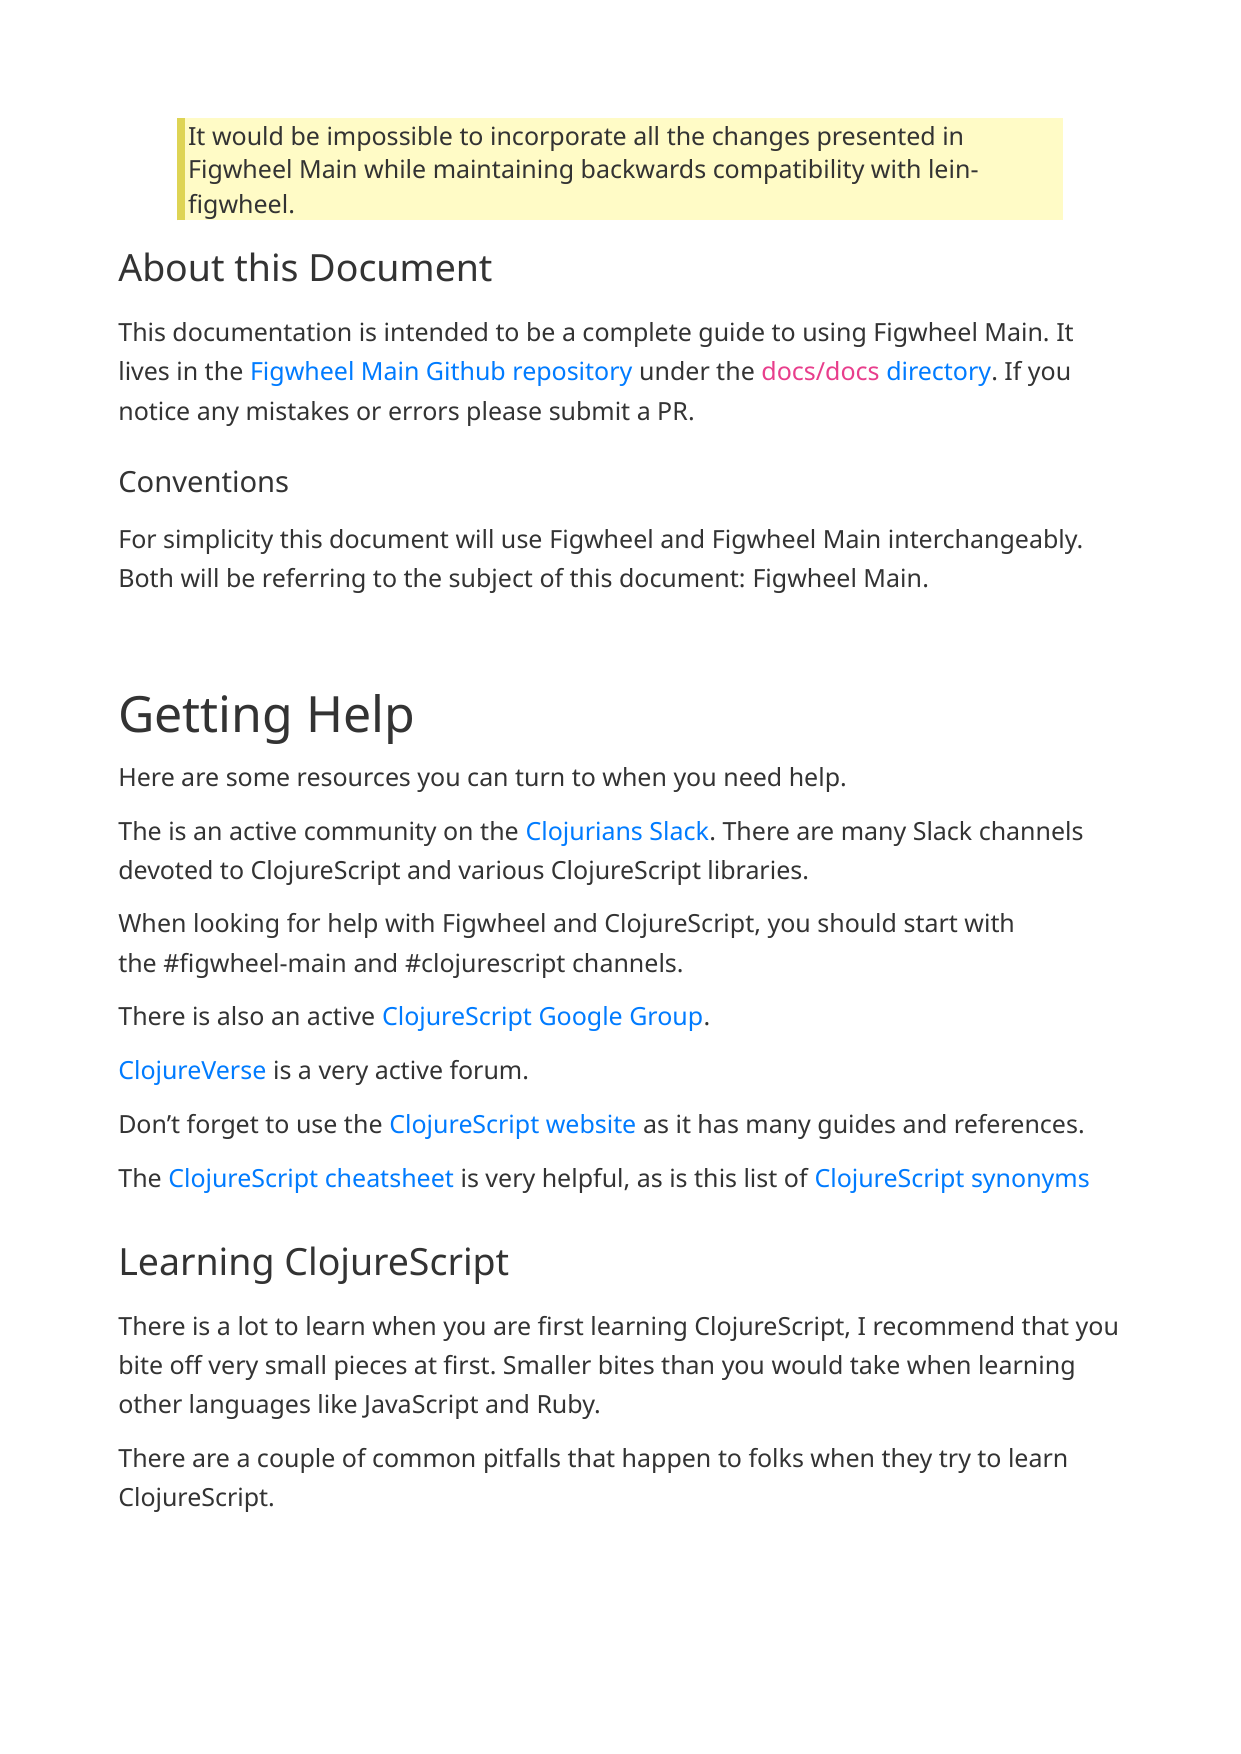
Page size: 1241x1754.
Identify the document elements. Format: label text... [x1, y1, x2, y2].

text When looking for help with Figwheel and ClojureScript, you should start with the #figwheel-main and #clojurescript channels. [118, 906, 1122, 979]
text It would be impossible to incorporate all the changes presented in Figwheel Main while maintaining backwards compatibility with lein-figwheel. [185, 118, 1063, 220]
subtitle Learning ClojureScript [118, 1235, 1122, 1286]
subtitle Conventions [118, 462, 1122, 501]
subtitle About this Document [118, 241, 1122, 292]
text The ClojureScript cheatsheet is very helpful, as is this list of ClojureScript synonyms [118, 1160, 1122, 1194]
text ClojureVerse is a very active forum. [118, 1053, 1122, 1087]
text For simplicity this document will use Figwheel and Figwheel Main interchangeably. Both will be referring to the subject of this document: Figwheel Main. [118, 522, 1122, 595]
text There is also an active ClojureScript Google Group. [118, 999, 1122, 1033]
text There is a lot to learn when you are first learning ClojureScript, I recommend that you bite off very small pieces at first. Smaller bites than you would take when learning other languages like JavaScript and Ruby. [118, 1308, 1122, 1421]
subtitle Getting Help [118, 679, 1122, 747]
text The is an active community on the Clojurians Slack. There are many Slack channels devoted to ClojureScript and various ClojureScript libraries. [118, 813, 1122, 886]
text There are a couple of common pitfalls that happen to folks when they try to learn ClojureScript. [118, 1441, 1122, 1514]
text Don’t forget to use the ClojureScript website as it has many guides and references. [118, 1106, 1122, 1141]
text Here are some resources you can turn to when you need help. [118, 759, 1122, 793]
text This documentation is intended to be a complete guide to using Figwheel Main. It lives in the Figwheel Main Github repository under the docs/docs directory. If you notice any mistakes or errors please submit a PR. [118, 315, 1122, 427]
